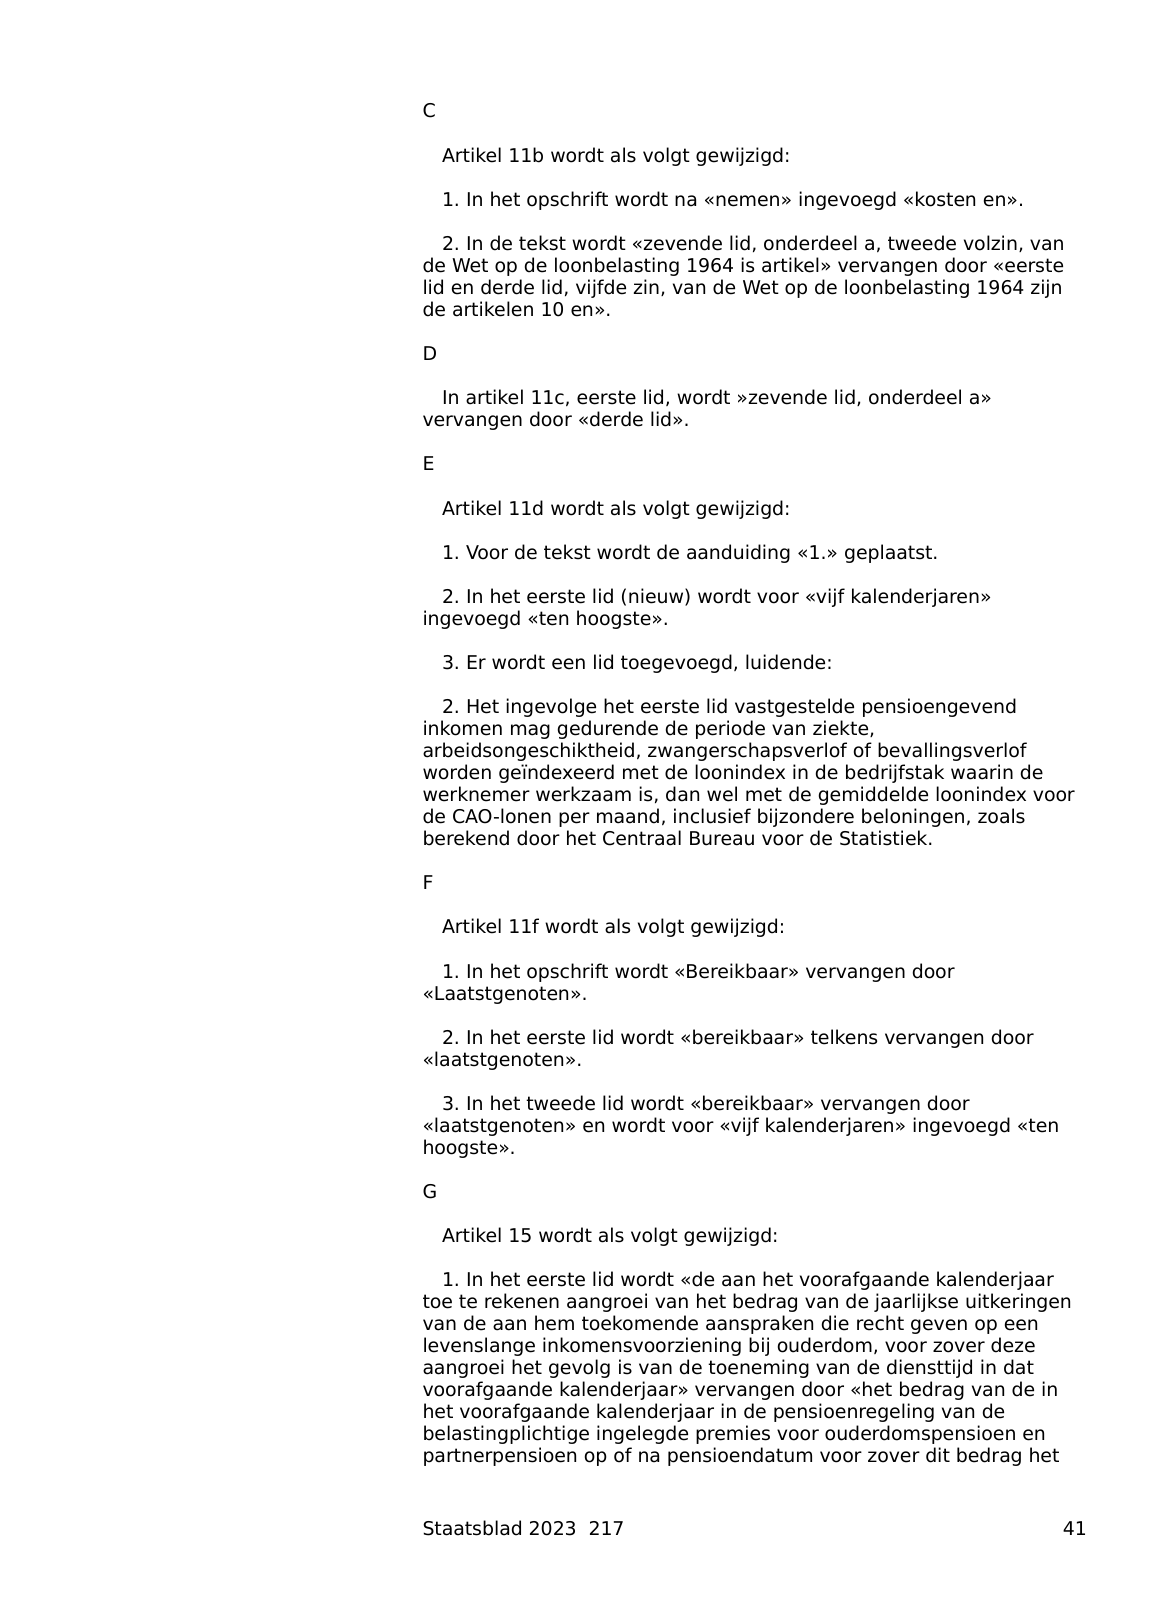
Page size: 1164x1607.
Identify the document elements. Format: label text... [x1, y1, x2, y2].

text 1. Voor de tekst wordt de aanduiding «1.» geplaatst. [422, 542, 1087, 564]
text Artikel 11f wordt als volgt gewijzigd: [422, 916, 1087, 938]
text 2. In het eerste lid (nieuw) wordt voor «vijf kalenderjaren» ingevoegd «ten hoogste». [422, 586, 1087, 630]
text 1. In het eerste lid wordt «de aan het voorafgaande kalenderjaar toe te rekenen aangroei van het bedrag van de jaarlijkse uitkeringen van de aan hem toekomende aanspraken die recht geven op een levenslange inkomensvoorziening bij ouderdom, voor zover deze aangroei het gevolg is van de toeneming van de diensttijd in dat voorafgaande kalenderjaar» vervangen door «het bedrag van de in het voorafgaande kalenderjaar in de pensioenregeling van de belastingplichtige ingelegde premies voor ouderdomspensioen en partnerpensioen op of na pensioendatum voor zover dit bedrag het [422, 1269, 1087, 1467]
text Artikel 15 wordt als volgt gewijzigd: [422, 1225, 1087, 1247]
text 1. In het opschrift wordt na «nemen» ingevoegd «kosten en». [422, 189, 1087, 211]
text Artikel 11d wordt als volgt gewijzigd: [422, 497, 1087, 519]
text 2. In de tekst wordt «zevende lid, onderdeel a, tweede volzin, van de Wet op de loonbelasting 1964 is artikel» vervangen door «eerste lid en derde lid, vijfde zin, van de Wet op de loonbelasting 1964 zijn de artikelen 10 en». [422, 233, 1087, 321]
text E [422, 453, 1087, 475]
text 2. In het eerste lid wordt «bereikbaar» telkens vervangen door «laatstgenoten». [422, 1027, 1087, 1071]
text F [422, 872, 1087, 894]
text 2. Het ingevolge het eerste lid vastgestelde pensioengevend inkomen mag gedurende de periode van ziekte, arbeidsongeschiktheid, zwangerschapsverlof of bevallingsverlof worden geïndexeerd met de loonindex in de bedrijfstak waarin de werknemer werkzaam is, dan wel met de gemiddelde loonindex voor de CAO-lonen per maand, inclusief bijzondere beloningen, zoals berekend door het Centraal Bureau voor de Statistiek. [422, 696, 1087, 850]
text C [422, 100, 1087, 122]
text Artikel 11b wordt als volgt gewijzigd: [422, 144, 1087, 167]
text D [422, 343, 1087, 365]
text G [422, 1181, 1087, 1203]
text In artikel 11c, eerste lid, wordt »zevende lid, onderdeel a» vervangen door «derde lid». [422, 387, 1087, 431]
text 1. In het opschrift wordt «Bereikbaar» vervangen door «Laatstgenoten». [422, 961, 1087, 1004]
text 3. Er wordt een lid toegevoegd, luidende: [422, 652, 1087, 674]
text 3. In het tweede lid wordt «bereikbaar» vervangen door «laatstgenoten» en wordt voor «vijf kalenderjaren» ingevoegd «ten hoogste». [422, 1093, 1087, 1159]
